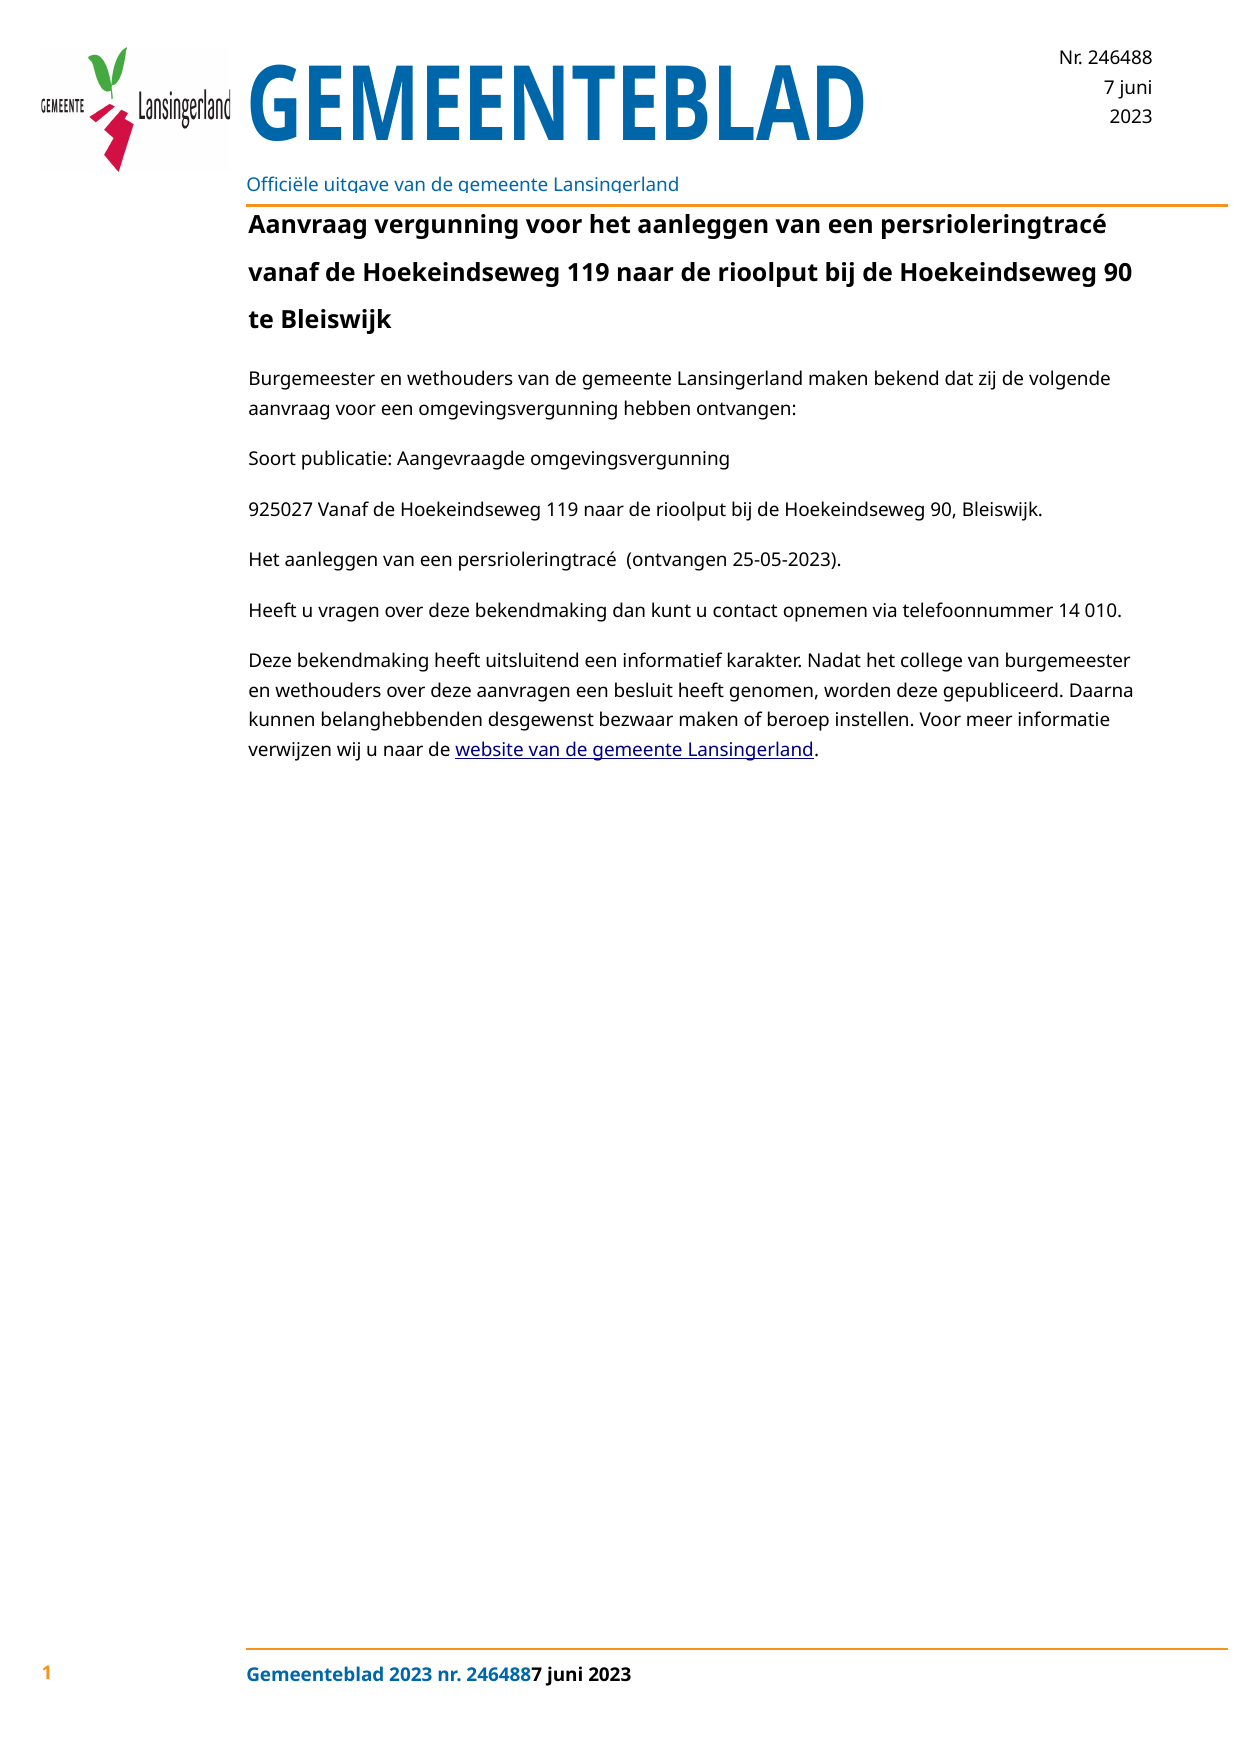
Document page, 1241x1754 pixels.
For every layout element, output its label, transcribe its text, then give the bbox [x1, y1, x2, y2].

text Soort publicatie: Aangevraagde omgevingsvergunning [248, 446, 1152, 471]
text Burgemeester en wethouders van de gemeente Lansingerland maken bekend dat zij de volgende aanvraag voor een omgevingsvergunning hebben ontvangen: [248, 366, 1152, 421]
text Aanvraag vergunning voor het aanleggen van een persrioleringtracé vanaf de Hoekeindseweg 119 naar de rioolput bij de Hoekeindseweg 90 te Bleiswijk [248, 207, 1152, 336]
text 925027 Vanaf de Hoekeindseweg 119 naar de rioolput bij de Hoekeindseweg 90, Bleiswijk. [248, 496, 1152, 522]
text Deze bekendmaking heeft uitsluitend een informatief karakter. Nadat het college van burgemeester en wethouders over deze aanvragen een besluit heeft genomen, worden deze gepubliceerd. Daarna kunnen belanghebbenden desgewenst bezwaar maken of beroep instellen. Voor meer informatie verwijzen wij u naar de website van de gemeente Lansingerland. [248, 647, 1152, 762]
text Het aanleggen van een persrioleringtracé (ontvangen 25-05-2023). [248, 546, 1152, 572]
text Heeft u vragen over deze bekendmaking dan kunt u contact opnemen via telefoonnummer 14 010. [248, 597, 1152, 622]
picture [41, 47, 231, 172]
